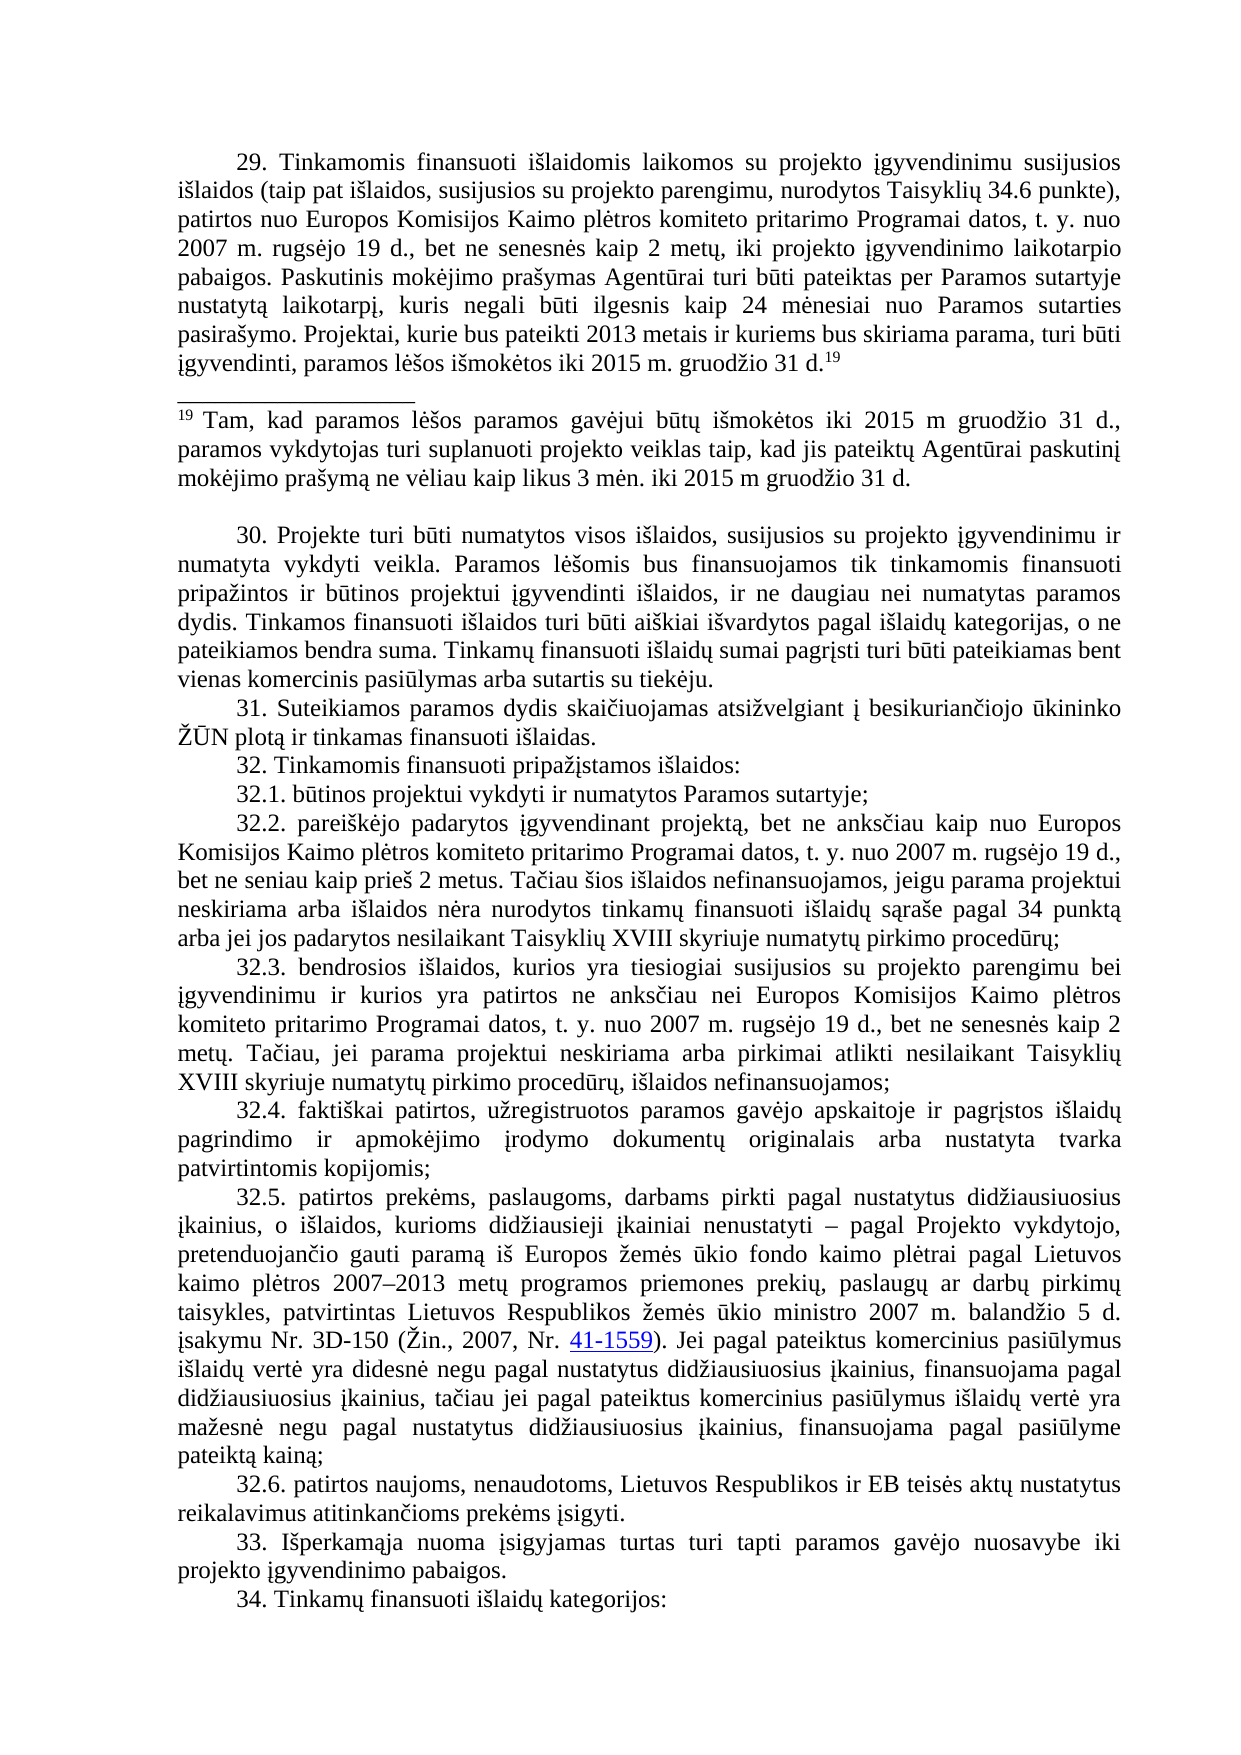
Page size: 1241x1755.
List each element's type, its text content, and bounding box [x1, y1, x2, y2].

text 32.1. būtinos projektui vykdyti ir numatytos Paramos sutartyje; [177, 779, 1122, 808]
text 32.3. bendrosios išlaidos, kurios yra tiesiogiai susijusios su projekto parengimu bei įgyvendinimu ir kurios yra patirtos ne anksčiau nei Europos Komisijos Kaimo plėtros komiteto pritarimo Programai datos, t. y. nuo 2007 m. rugsėjo 19 d., bet ne senesnės kaip 2 metų. Tačiau, jei parama projektui neskiriama arba pirkimai atlikti nesilaikant Taisyklių XVIII skyriuje numatytų pirkimo procedūrų, išlaidos nefinansuojamos; [177, 952, 1122, 1096]
text 29. Tinkamomis finansuoti išlaidomis laikomos su projekto įgyvendinimu susijusios išlaidos (taip pat išlaidos, susijusios su projekto parengimu, nurodytos Taisyklių 34.6 punkte), patirtos nuo Europos Komisijos Kaimo plėtros komiteto pritarimo Programai datos, t. y. nuo 2007 m. rugsėjo 19 d., bet ne senesnės kaip 2 metų, iki projekto įgyvendinimo laikotarpio pabaigos. Paskutinis mokėjimo prašymas Agentūrai turi būti pateiktas per Paramos sutartyje nustatytą laikotarpį, kuris negali būti ilgesnis kaip 24 mėnesiai nuo Paramos sutarties pasirašymo. Projektai, kurie bus pateikti 2013 metais ir kuriems bus skiriama parama, turi būti įgyvendinti, paramos lėšos išmokėtos iki 2015 m. gruodžio 31 d.19 [177, 147, 1122, 377]
text 33. Išperkamąja nuoma įsigyjamas turtas turi tapti paramos gavėjo nuosavybe iki projekto įgyvendinimo pabaigos. [177, 1527, 1122, 1584]
text ___________________ [177, 377, 1122, 406]
text 19 Tam, kad paramos lėšos paramos gavėjui būtų išmokėtos iki 2015 m gruodžio 31 d., paramos vykdytojas turi suplanuoti projekto veiklas taip, kad jis pateiktų Agentūrai paskutinį mokėjimo prašymą ne vėliau kaip likus 3 mėn. iki 2015 m gruodžio 31 d. [177, 406, 1122, 492]
text 34. Tinkamų finansuoti išlaidų kategorijos: [177, 1584, 1122, 1613]
text 32.5. patirtos prekėms, paslaugoms, darbams pirkti pagal nustatytus didžiausiuosius įkainius, o išlaidos, kurioms didžiausieji įkainiai nenustatyti – pagal Projekto vykdytojo, pretenduojančio gauti paramą iš Europos žemės ūkio fondo kaimo plėtrai pagal Lietuvos kaimo plėtros 2007–2013 metų programos priemones prekių, paslaugų ar darbų pirkimų taisykles, patvirtintas Lietuvos Respublikos žemės ūkio ministro 2007 m. balandžio 5 d. įsakymu Nr. 3D-150 (Žin., 2007, Nr. 41-1559). Jei pagal pateiktus komercinius pasiūlymus išlaidų vertė yra didesnė negu pagal nustatytus didžiausiuosius įkainius, finansuojama pagal didžiausiuosius įkainius, tačiau jei pagal pateiktus komercinius pasiūlymus išlaidų vertė yra mažesnė negu pagal nustatytus didžiausiuosius įkainius, finansuojama pagal pasiūlyme pateiktą kainą; [177, 1182, 1122, 1469]
text 30. Projekte turi būti numatytos visos išlaidos, susijusios su projekto įgyvendinimu ir numatyta vykdyti veikla. Paramos lėšomis bus finansuojamos tik tinkamomis finansuoti pripažintos ir būtinos projektui įgyvendinti išlaidos, ir ne daugiau nei numatytas paramos dydis. Tinkamos finansuoti išlaidos turi būti aiškiai išvardytos pagal išlaidų kategorijas, o ne pateikiamos bendra suma. Tinkamų finansuoti išlaidų sumai pagrįsti turi būti pateikiamas bent vienas komercinis pasiūlymas arba sutartis su tiekėju. [177, 521, 1122, 693]
text 32. Tinkamomis finansuoti pripažįstamos išlaidos: [177, 751, 1122, 779]
text 32.4. faktiškai patirtos, užregistruotos paramos gavėjo apskaitoje ir pagrįstos išlaidų pagrindimo ir apmokėjimo įrodymo dokumentų originalais arba nustatyta tvarka patvirtintomis kopijomis; [177, 1096, 1122, 1182]
text 32.2. pareiškėjo padarytos įgyvendinant projektą, bet ne anksčiau kaip nuo Europos Komisijos Kaimo plėtros komiteto pritarimo Programai datos, t. y. nuo 2007 m. rugsėjo 19 d., bet ne seniau kaip prieš 2 metus. Tačiau šios išlaidos nefinansuojamos, jeigu parama projektui neskiriama arba išlaidos nėra nurodytos tinkamų finansuoti išlaidų sąraše pagal 34 punktą arba jei jos padarytos nesilaikant Taisyklių XVIII skyriuje numatytų pirkimo procedūrų; [177, 808, 1122, 952]
text 31. Suteikiamos paramos dydis skaičiuojamas atsižvelgiant į besikuriančiojo ūkininko ŽŪN plotą ir tinkamas finansuoti išlaidas. [177, 693, 1122, 751]
text 32.6. patirtos naujoms, nenaudotoms, Lietuvos Respublikos ir EB teisės aktų nustatytus reikalavimus atitinkančioms prekėms įsigyti. [177, 1469, 1122, 1527]
